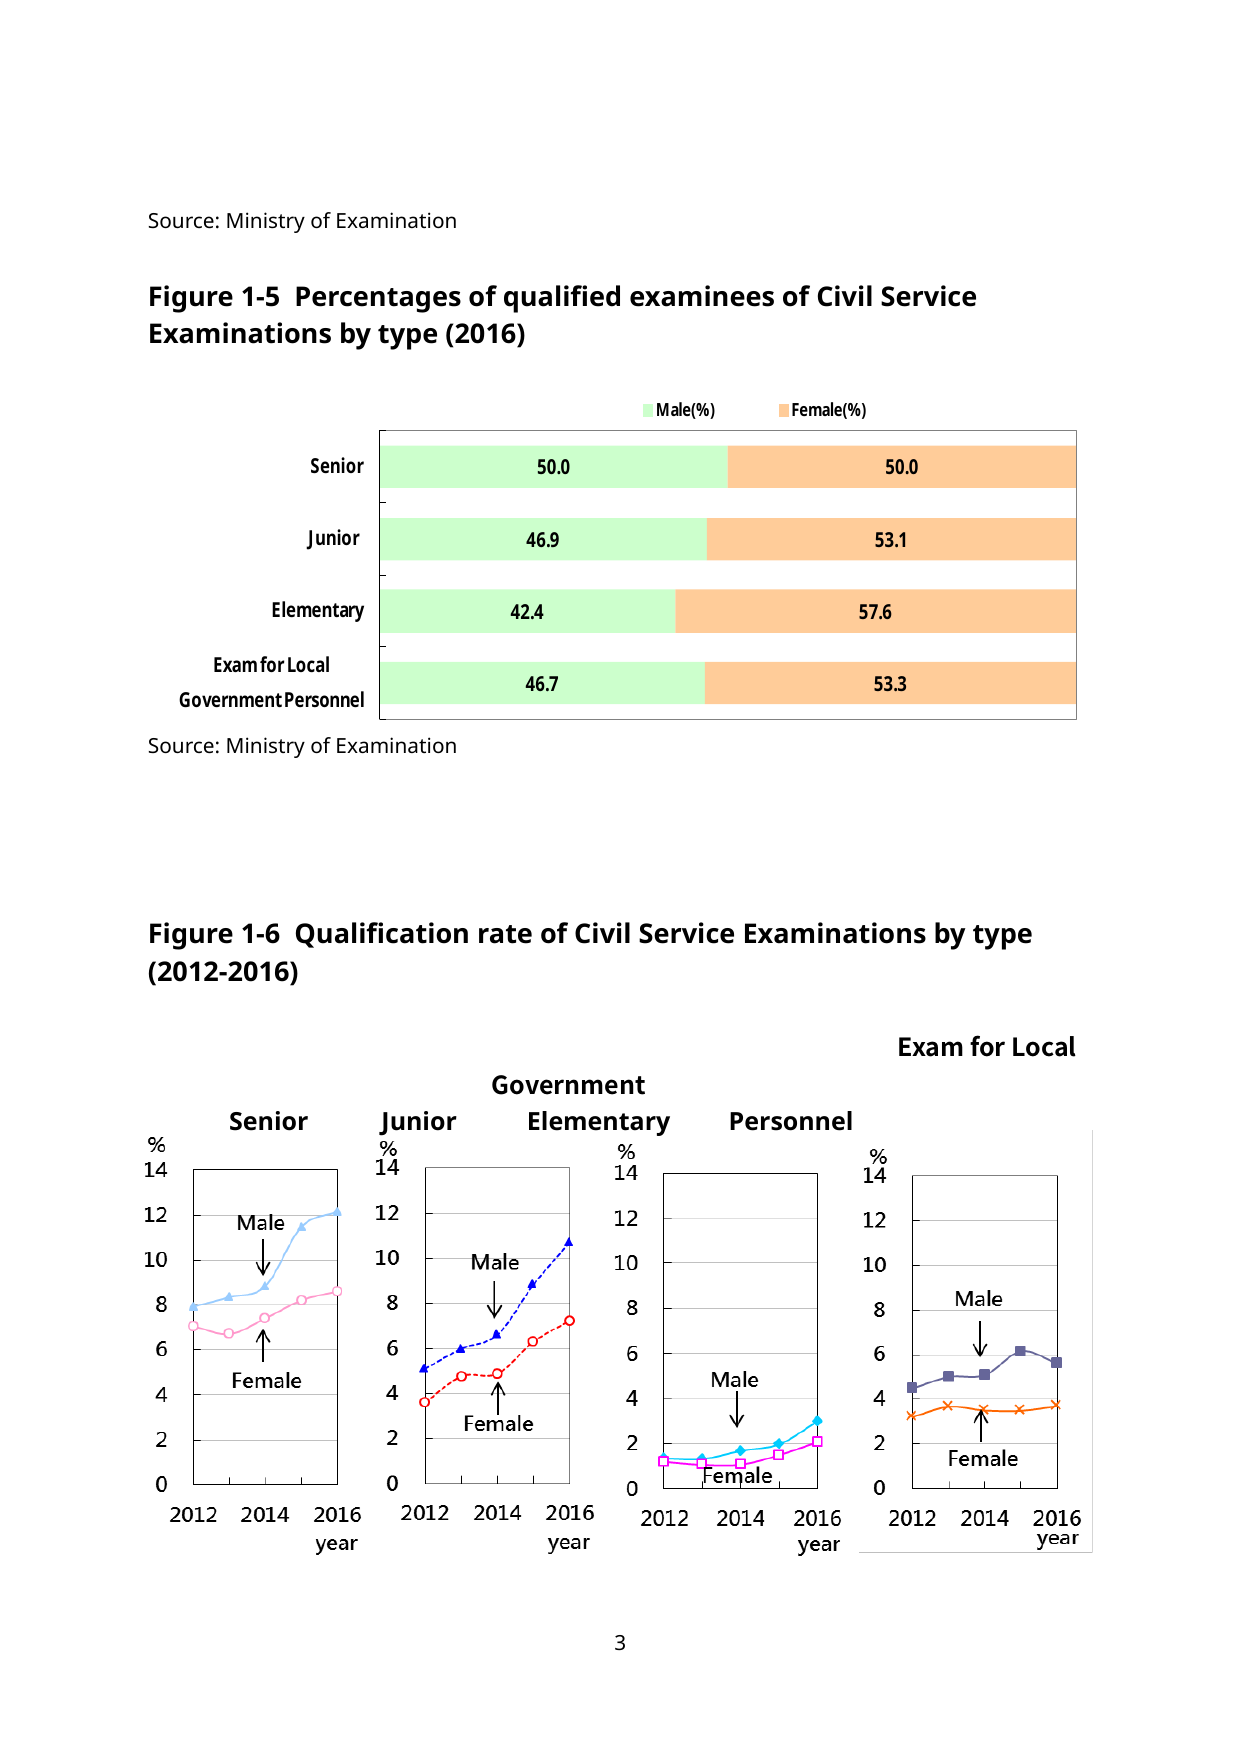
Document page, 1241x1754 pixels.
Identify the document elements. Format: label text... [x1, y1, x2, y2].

text Exam for Local [148, 1027, 1092, 1064]
text Source: Ministry of Examination [148, 164, 1092, 239]
picture [435, 1119, 441, 1127]
text Senior Junior Elementary Personnel [148, 1102, 1092, 1117]
picture [660, 1117, 666, 1125]
picture [286, 1119, 292, 1127]
text Source: Ministry of Examination [148, 743, 1092, 764]
picture [139, 1117, 1093, 1578]
text Figure 1-5 Percentages of qualified examinees of Civil Service Examinations by type (2016) [148, 277, 1092, 352]
picture [395, 1117, 400, 1127]
text Government [148, 1064, 1092, 1102]
text Figure 1-6 Qualification rate of Civil Service Examinations by type (2012-2016) [148, 914, 1092, 989]
text Source: Ministry of Examination [149, 727, 1092, 742]
picture [787, 1119, 793, 1127]
